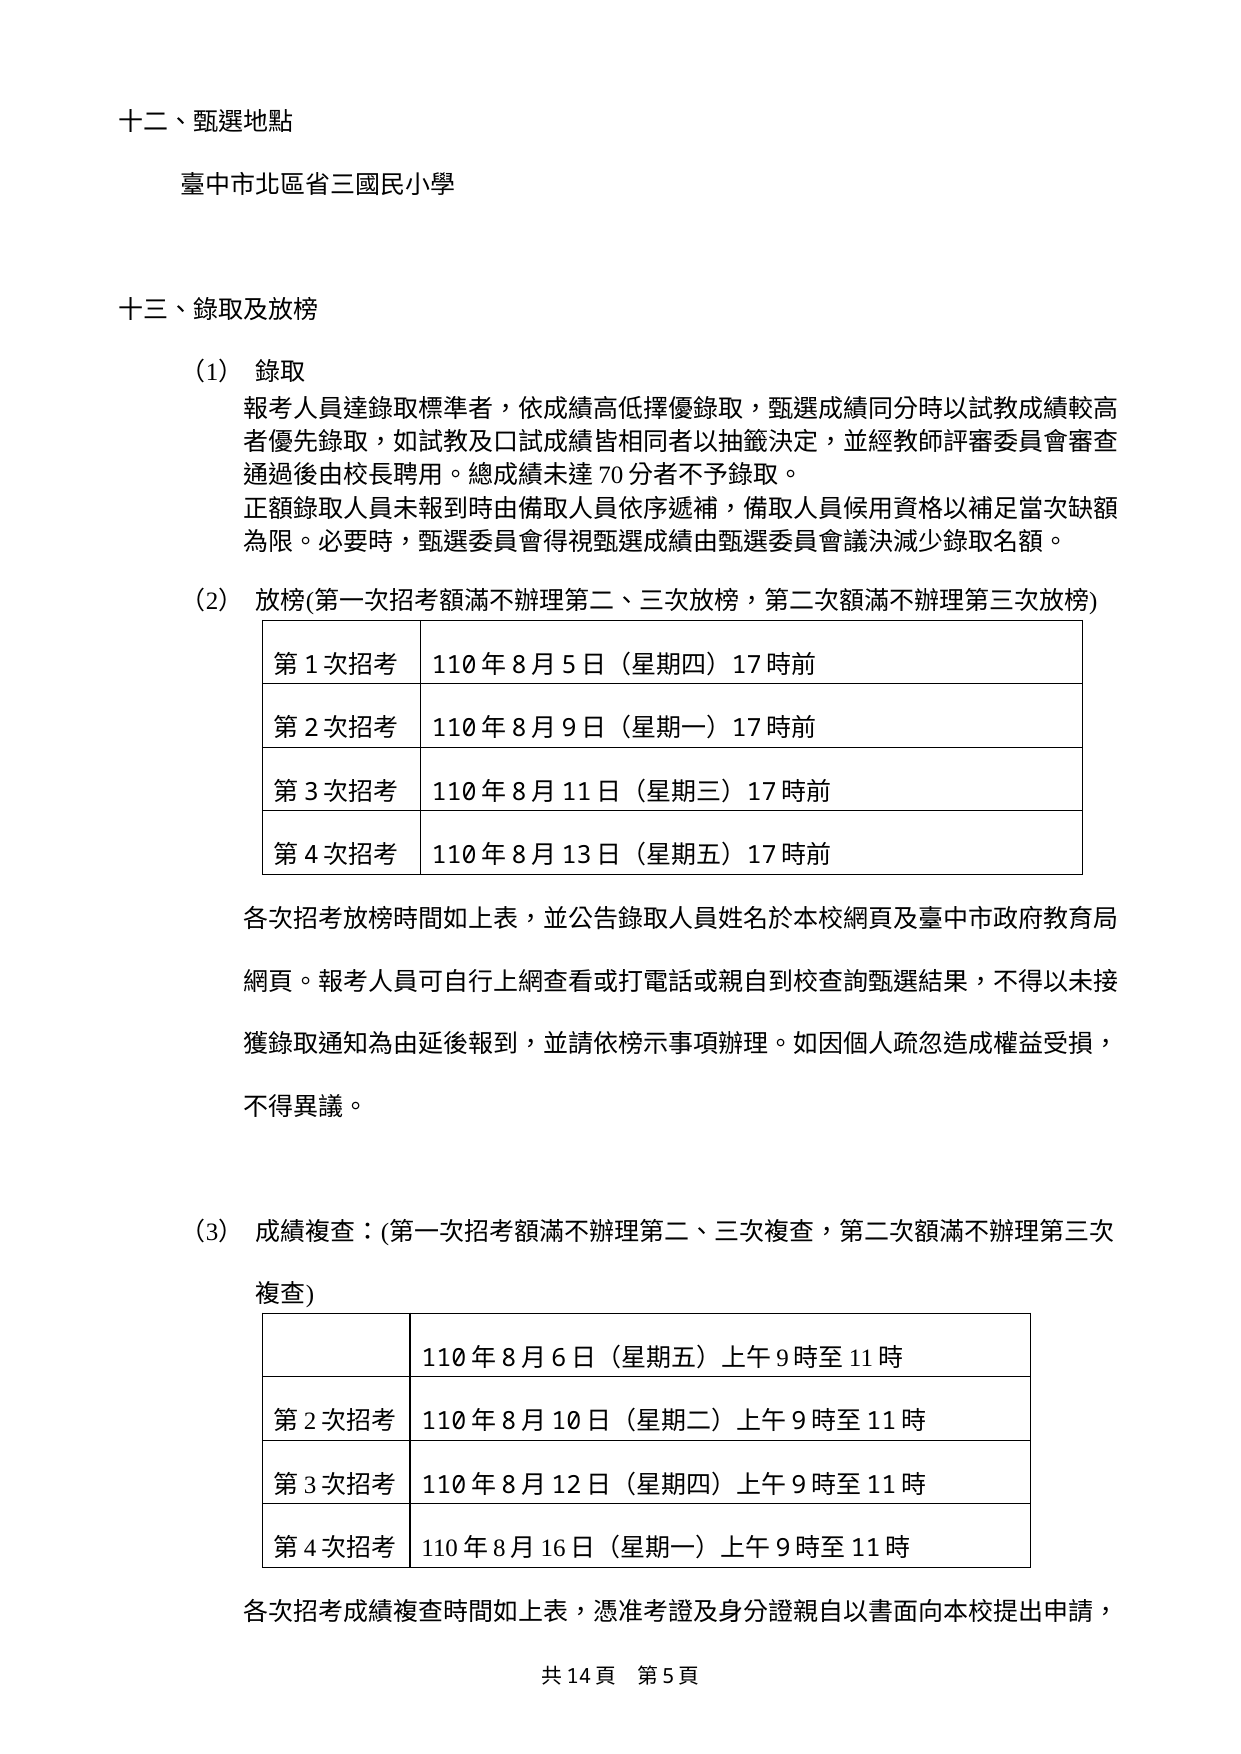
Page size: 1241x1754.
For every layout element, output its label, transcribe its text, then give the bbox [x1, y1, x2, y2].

table_cell 110年8月16日（星期一）上午9時至11時 [411, 1504, 1030, 1567]
table_header 第1次招考 [263, 1314, 409, 1376]
text 十三、錄取及放榜 [118, 266, 1122, 328]
table_header 第1次招考 [263, 621, 420, 683]
text 十二、甄選地點 [118, 78, 1122, 141]
text 正額錄取人員未報到時由備取人員依序遞補，備取人員候用資格以補足當次缺額為限。必要時，甄選委員會得視甄選成績由甄選委員會議決減少錄取名額。 [243, 491, 1122, 557]
text 臺中市北區省三國民小學 [181, 141, 1122, 203]
table_cell 110年8月12日（星期四）上午9時至11時 [411, 1441, 1030, 1503]
list 放榜(第一次招考額滿不辦理第二、三次放榜，第二次額滿不辦理第三次放榜) [181, 557, 1122, 620]
text 各次招考放榜時間如上表，並公告錄取人員姓名於本校網頁及臺中市政府教育局網頁。報考人員可自行上網查看或打電話或親自到校查詢甄選結果，不得以未接獲錄取通知為由延後報到，並請依榜示事項辦理。如因個人疏忽造成權益受損，不得異議。 [243, 875, 1122, 1125]
table_header 110年8月5日（星期四）17時前 [421, 621, 1082, 683]
table_cell 第4次招考 [263, 1504, 409, 1567]
table_cell 第3次招考 [263, 1441, 409, 1503]
table_cell 110年8月10日（星期二）上午9時至11時 [411, 1377, 1030, 1439]
table_cell 110年8月11日（星期三）17時前 [421, 748, 1082, 810]
table_cell 110年8月13日（星期五）17時前 [421, 811, 1082, 874]
table_cell 第3次招考 [263, 748, 420, 810]
list 錄取 [181, 328, 1122, 391]
table_cell 第2次招考 [263, 1377, 409, 1439]
table_cell 第4次招考 [263, 811, 420, 874]
table_cell 110年8月9日（星期一）17時前 [421, 684, 1082, 747]
table_cell 第2次招考 [263, 684, 420, 747]
text 各次招考成績複查時間如上表，憑准考證及身分證親自以書面向本校提出申請， [243, 1568, 1122, 1630]
list 成績複查：(第一次招考額滿不辦理第二、三次複查，第二次額滿不辦理第三次複查) [181, 1187, 1122, 1312]
text 報考人員達錄取標準者，依成績高低擇優錄取，甄選成績同分時以試教成績較高者優先錄取，如試教及口試成績皆相同者以抽籤決定，並經教師評審委員會審查通過後由校長聘用。總成績未達70分者不予錄取。 [243, 391, 1122, 491]
table_header 110年8月6日（星期五）上午9時至11時 [411, 1314, 1030, 1376]
